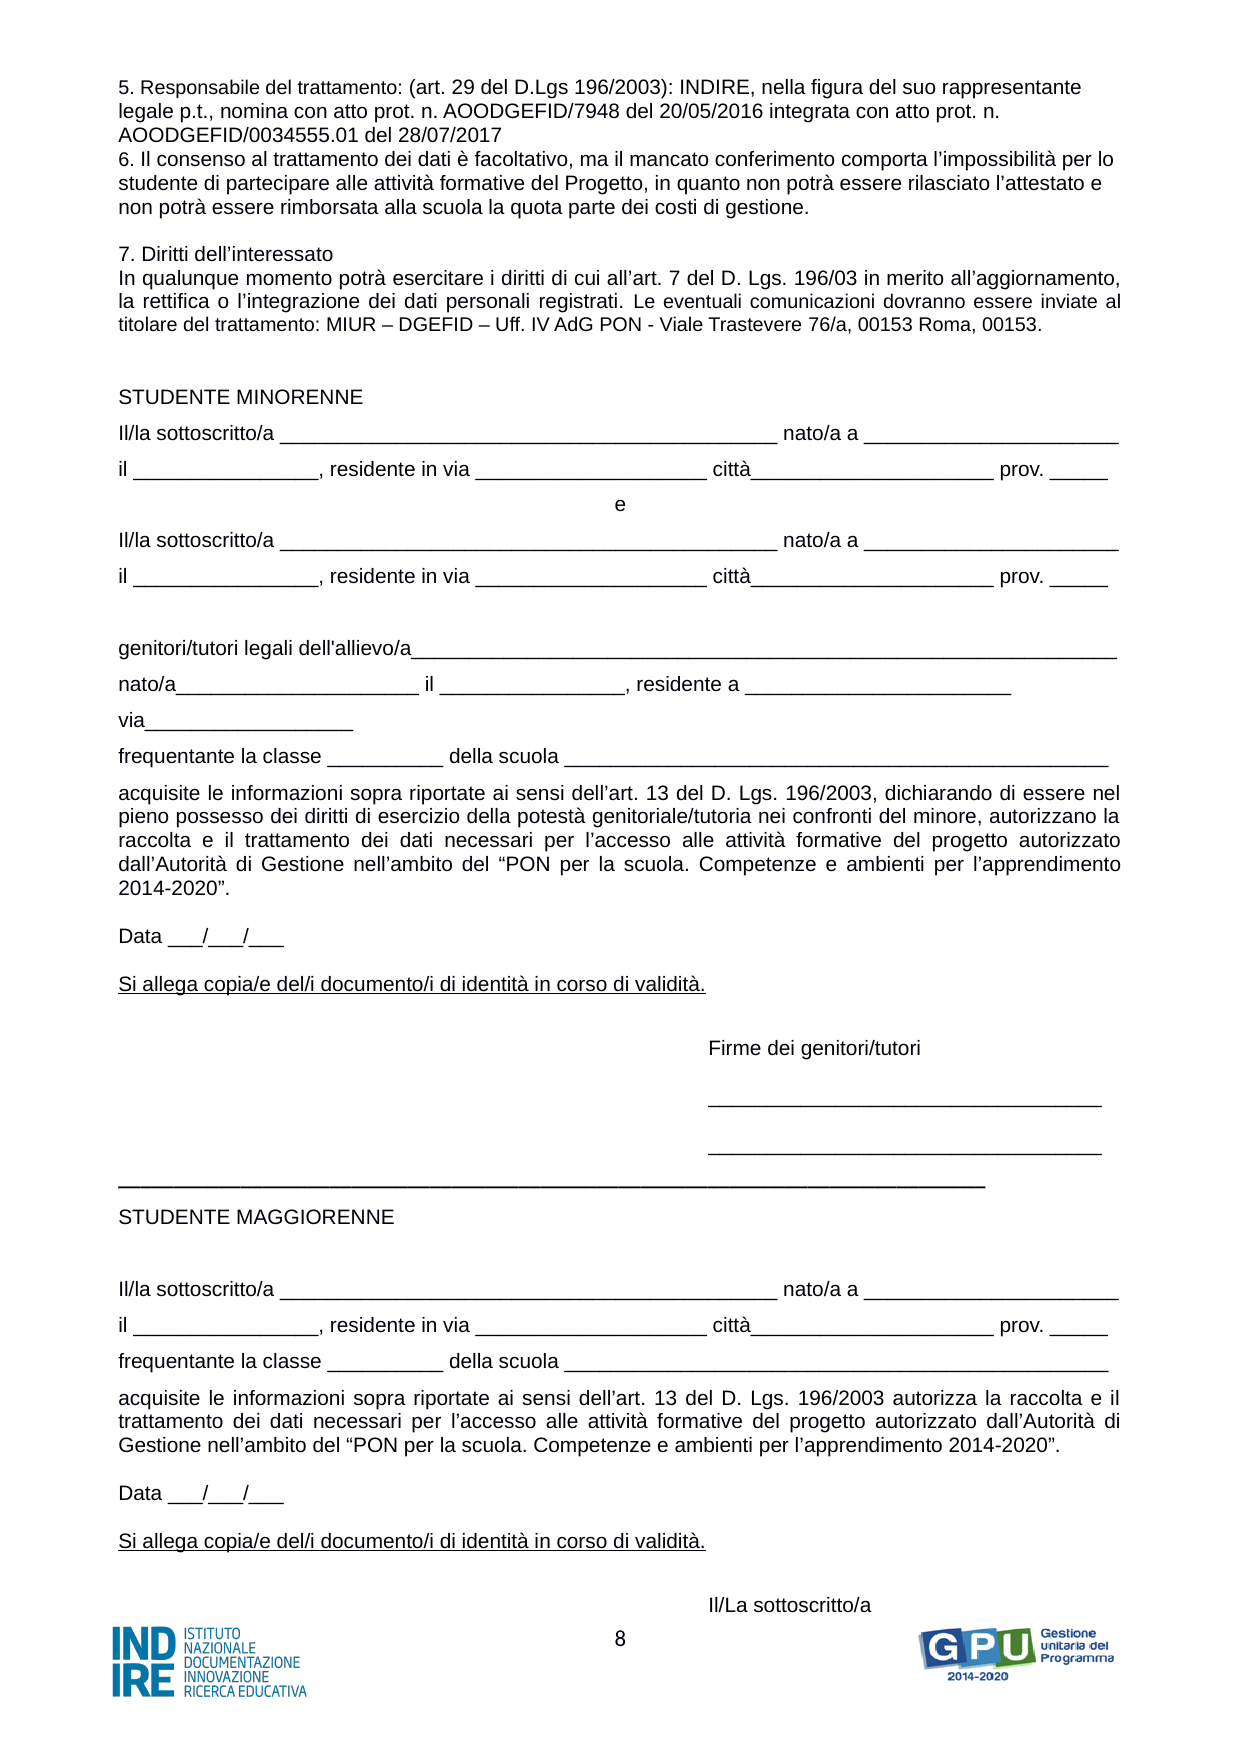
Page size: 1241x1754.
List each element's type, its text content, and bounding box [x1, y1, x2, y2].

text genitori/tutori legali dell'allievo/a_____________________________________________________________ [118, 636, 1122, 660]
text 5. Responsabile del trattamento: (art. 29 del D.Lgs 196/2003): INDIRE, nella figura del suo rappresentante legale p.t., nomina con atto prot. n. AOODGEFID/7948 del 20/05/2016 integrata con atto prot. n. AOODGEFID/0034555.01 del 28/07/2017 [118, 75, 1122, 147]
text il ________________, residente in via ____________________ città_____________________ prov. _____ [118, 1313, 1122, 1337]
text acquisite le informazioni sopra riportate ai sensi dell’art. 13 del D. Lgs. 196/2003 autorizza la raccolta e il trattamento dei dati necessari per l’accesso alle attività formative del progetto autorizzato dall’Autorità di Gestione nell’ambito del “PON per la scuola. Competenze e ambienti per l’apprendimento 2014-2020”. [118, 1385, 1122, 1457]
text Il/la sottoscritto/a ___________________________________________ nato/a a ______________________ [118, 1277, 1122, 1301]
text Si allega copia/e del/i documento/i di identità in corso di validità. [118, 972, 1122, 996]
text ______________________________________________________________________________ [118, 1156, 1122, 1193]
text il ________________, residente in via ____________________ città_____________________ prov. _____ [118, 564, 1122, 588]
text e [118, 492, 1122, 516]
text Data ___/___/___ [118, 1481, 1122, 1505]
text acquisite le informazioni sopra riportate ai sensi dell’art. 13 del D. Lgs. 196/2003, dichiarando di essere nel pieno possesso dei diritti di esercizio della potestà genitoriale/tutoria nei confronti del minore, autorizzano la raccolta e il trattamento dei dati necessari per l’accesso alle attività formative del progetto autorizzato dall’Autorità di Gestione nell’ambito del “PON per la scuola. Competenze e ambienti per l’apprendimento 2014-2020”. [118, 780, 1122, 900]
text STUDENTE MINORENNE [118, 384, 1122, 408]
text In qualunque momento potrà esercitare i diritti di cui all’art. 7 del D. Lgs. 196/03 in merito all’aggiornamento, la rettifica o l’integrazione dei dati personali registrati. Le eventuali comunicazioni dovranno essere inviate al titolare del trattamento: MIUR – DGEFID – Uff. IV AdG PON - Viale Trastevere 76/a, 00153 Roma, 00153. [118, 265, 1122, 336]
text frequentante la classe __________ della scuola _______________________________________________ [118, 1349, 1122, 1373]
text Il/la sottoscritto/a ___________________________________________ nato/a a ______________________ [118, 420, 1122, 444]
text STUDENTE MAGGIORENNE [118, 1205, 1122, 1229]
text frequentante la classe __________ della scuola _______________________________________________ [118, 744, 1122, 768]
text Data ___/___/___ [118, 924, 1122, 948]
text Il/La sottoscritto/a [118, 1593, 1122, 1617]
text 6. Il consenso al trattamento dei dati è facoltativo, ma il mancato conferimento comporta l’impossibilità per lo studente di partecipare alle attività formative del Progetto, in quanto non potrà essere rilasciato l’attestato e non potrà essere rimborsata alla scuola la quota parte dei costi di gestione. [118, 147, 1122, 219]
text Firme dei genitori/tutori [118, 1036, 1122, 1060]
text __________________________________ [634, 1132, 1122, 1156]
text nato/a_____________________ il ________________, residente a _______________________ via__________________ [118, 672, 1122, 732]
text 7. Diritti dell’interessato [118, 241, 1122, 265]
text __________________________________ [118, 1084, 1122, 1108]
text Il/la sottoscritto/a ___________________________________________ nato/a a ______________________ [118, 528, 1122, 552]
text il ________________, residente in via ____________________ città_____________________ prov. _____ [118, 456, 1122, 480]
text Si allega copia/e del/i documento/i di identità in corso di validità. [118, 1529, 1122, 1553]
